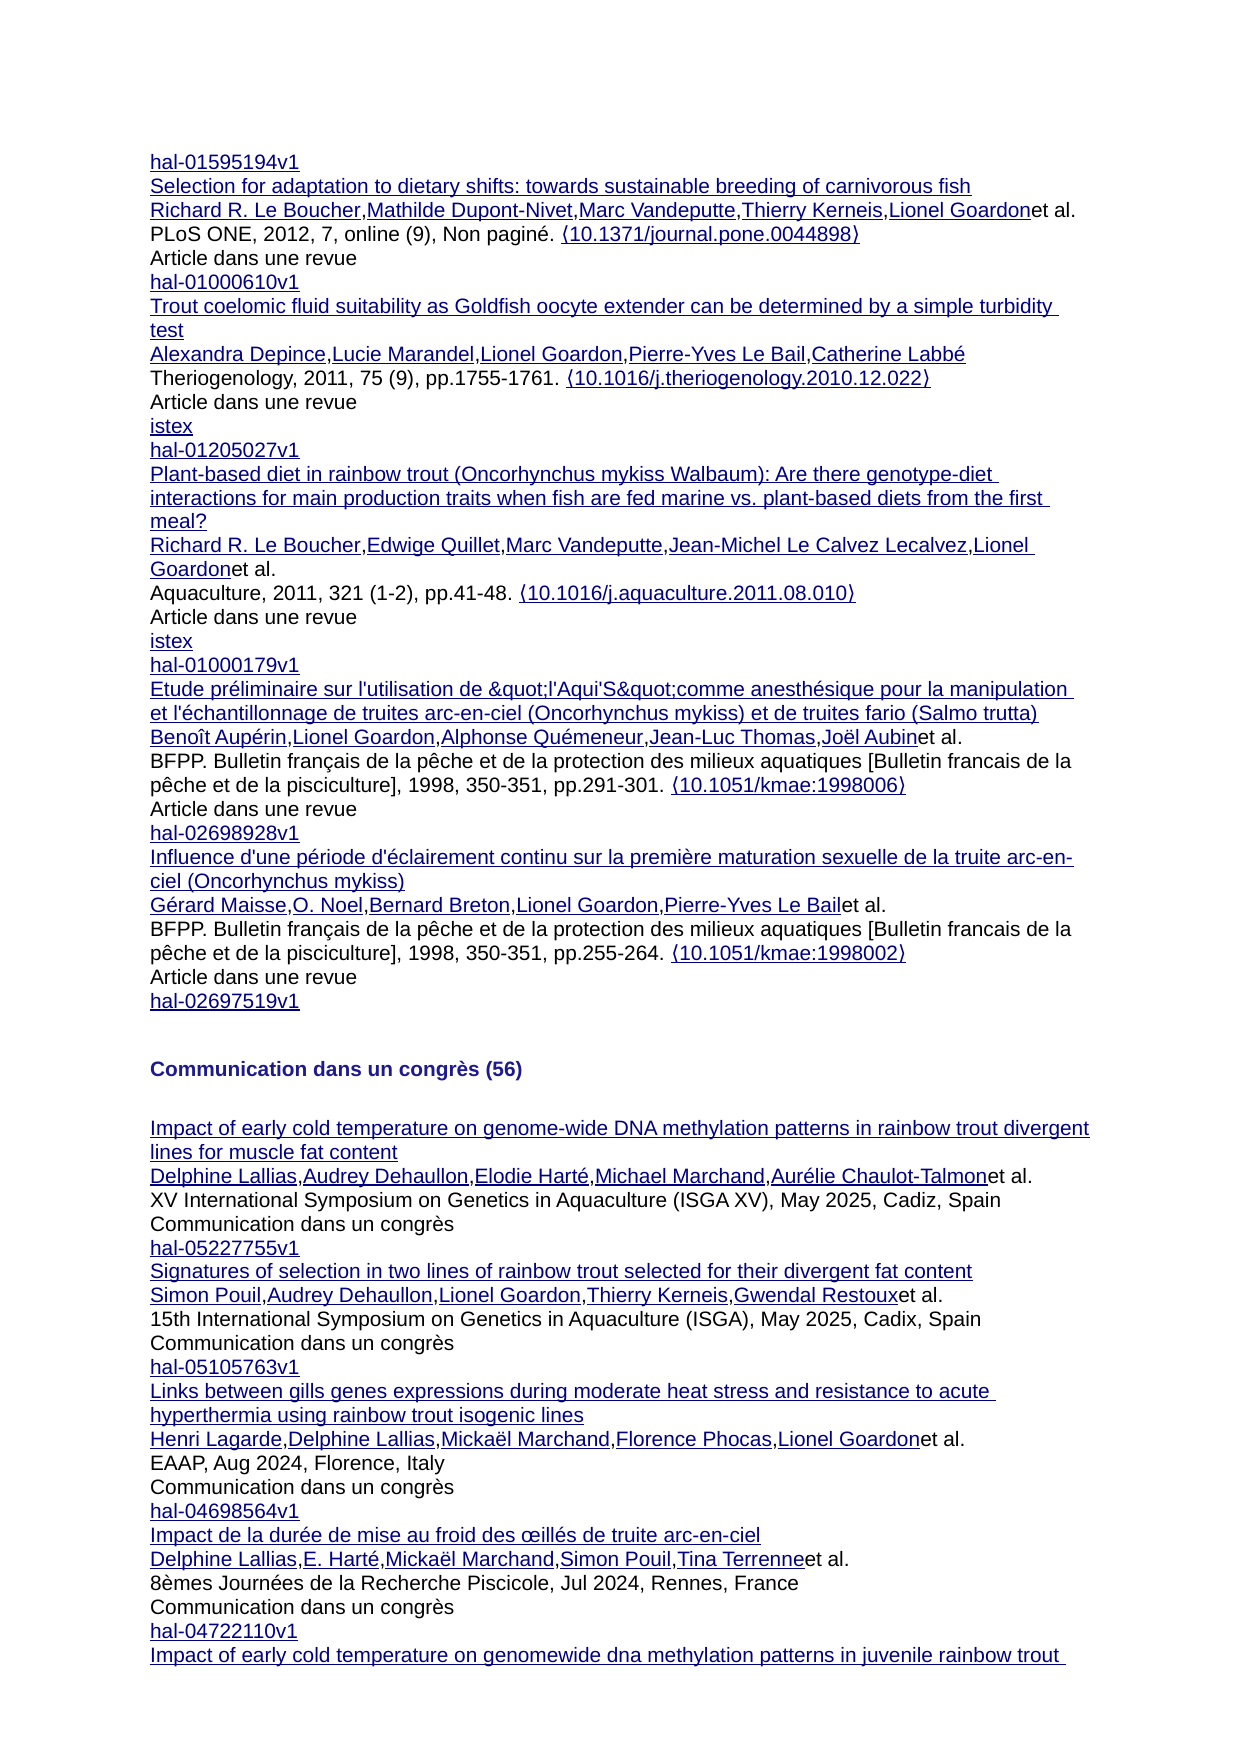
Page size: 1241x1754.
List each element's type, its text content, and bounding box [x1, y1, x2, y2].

table_cell Impact de la durée de mise au froid des œillés de truite arc-en-ciel Delphine Lallias,E. Harté,Mickaël Marchand,Simon Pouil,Tina Terrenneet al. 8èmes Journées de la Recherche Piscicole, Jul 2024, Rennes, France Communication dans un congrès hal-04722110v1 [150, 1523, 1090, 1643]
table_cell Impact of early cold temperature on genomewide dna methylation patterns in juvenile rainbow trout [150, 1643, 1090, 1667]
table_cell Influence d'une période d'éclairement continu sur la première maturation sexuelle de la truite arc-en-ciel (Oncorhynchus mykiss) Gérard Maisse,O. Noel,Bernard Breton,Lionel Goardon,Pierre-Yves Le Bailet al. BFPP. Bulletin français de la pêche et de la protection des milieux aquatiques [Bulletin francais de la pêche et de la pisciculture], 1998, 350-351, pp.255-264. ⟨10.1051/kmae:1998002⟩ Article dans une revue hal-02697519v1 [150, 845, 1090, 1012]
table_header Impact of early cold temperature on genome-wide DNA methylation patterns in rainbow trout divergent [150, 1116, 1090, 1137]
table_cell Etude préliminaire sur l'utilisation de &quot;l'Aqui'S&quot;comme anesthésique pour la manipulation et l'échantillonnage de truites arc-en-ciel (Oncorhynchus mykiss) et de truites fario (Salmo trutta) Benoît Aupérin,Lionel Goardon,Alphonse Quémeneur,Jean-Luc Thomas,Joël Aubinet al. BFPP. Bulletin français de la pêche et de la protection des milieux aquatiques [Bulletin francais de la pêche et de la pisciculture], 1998, 350-351, pp.291-301. ⟨10.1051/kmae:1998006⟩ Article dans une revue hal-02698928v1 [150, 677, 1090, 845]
table_cell Selection for adaptation to dietary shifts: towards sustainable breeding of carnivorous fish Richard R. Le Boucher,Mathilde Dupont-Nivet,Marc Vandeputte,Thierry Kerneis,Lionel Goardonet al. PLoS ONE, 2012, 7, online (9), Non paginé. ⟨10.1371/journal.pone.0044898⟩ Article dans une revue hal-01000610v1 [150, 174, 1090, 294]
subtitle Communication dans un congrès (56) [150, 1057, 1090, 1081]
table_cell hal-01595194v1 [150, 150, 1090, 174]
table_cell Plant-based diet in rainbow trout (Oncorhynchus mykiss Walbaum): Are there genotype-diet interactions for main production traits when fish are fed marine vs. plant-based diets from the first meal? Richard R. Le Boucher,Edwige Quillet,Marc Vandeputte,Jean-Michel Le Calvez Lecalvez,Lionel Goardonet al. Aquaculture, 2011, 321 (1-2), pp.41-48. ⟨10.1016/j.aquaculture.2011.08.010⟩ Article dans une revue istex hal-01000179v1 [150, 461, 1090, 677]
table_header lines for muscle fat content Delphine Lallias,Audrey Dehaullon,Elodie Harté,Michael Marchand,Aurélie Chaulot-Talmonet al. XV International Symposium on Genetics in Aquaculture (ISGA XV), May 2025, Cadiz, Spain Communication dans un congrès hal-05227755v1 [150, 1138, 1090, 1259]
table_cell Links between gills genes expressions during moderate heat stress and resistance to acute hyperthermia using rainbow trout isogenic lines Henri Lagarde,Delphine Lallias,Mickaël Marchand,Florence Phocas,Lionel Goardonet al. EAAP, Aug 2024, Florence, Italy Communication dans un congrès hal-04698564v1 [150, 1379, 1090, 1523]
table_cell Trout coelomic fluid suitability as Goldfish oocyte extender can be determined by a simple turbidity test Alexandra Depince,Lucie Marandel,Lionel Goardon,Pierre-Yves Le Bail,Catherine Labbé Theriogenology, 2011, 75 (9), pp.1755-1761. ⟨10.1016/j.theriogenology.2010.12.022⟩ Article dans une revue istex hal-01205027v1 [150, 294, 1090, 461]
table_cell Signatures of selection in two lines of rainbow trout selected for their divergent fat content Simon Pouil,Audrey Dehaullon,Lionel Goardon,Thierry Kerneis,Gwendal Restouxet al. 15th International Symposium on Genetics in Aquaculture (ISGA), May 2025, Cadix, Spain Communication dans un congrès hal-05105763v1 [150, 1259, 1090, 1379]
